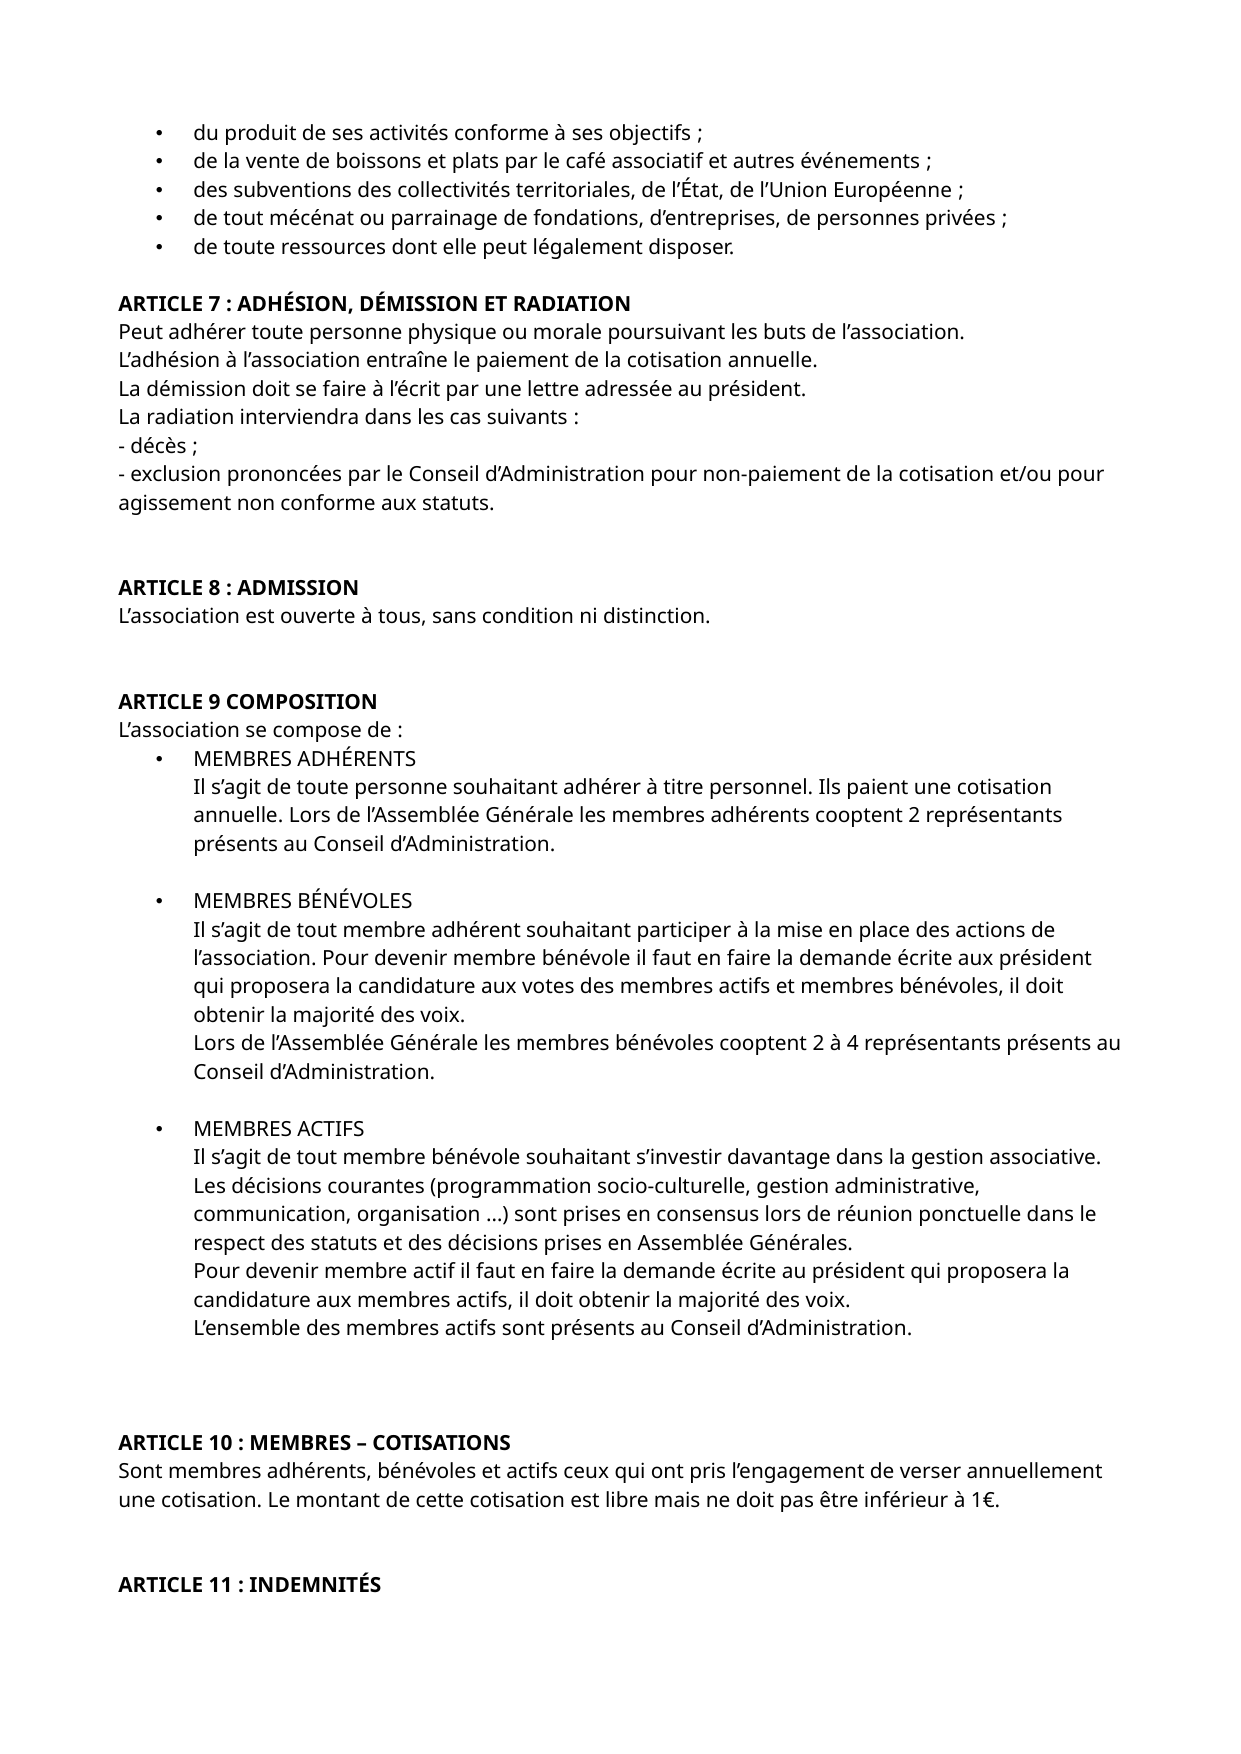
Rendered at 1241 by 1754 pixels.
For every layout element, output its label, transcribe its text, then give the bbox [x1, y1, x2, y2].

text - décès ; [118, 431, 1122, 459]
list de tout mécénat ou parrainage de fondations, d’entreprises, de personnes privées ; [156, 203, 1122, 232]
text La démission doit se faire à l’écrit par une lettre adressée au président. [118, 374, 1122, 402]
text - exclusion prononcées par le Conseil d’Administration pour non-paiement de la cotisation et/ou pour agissement non conforme aux statuts. [118, 459, 1122, 516]
list MEMBRES ADHÉRENTS [156, 744, 1122, 772]
list Il s’agit de tout membre bénévole souhaitant s’investir davantage dans la gestion associative. Les décisions courantes (programmation socio-culturelle, gestion administrative, communication, organisation …) sont prises en consensus lors de réunion ponctuelle dans le respect des statuts et des décisions prises en Assemblée Générales. [156, 1142, 1122, 1256]
text ARTICLE 9 COMPOSITION [118, 687, 1122, 715]
list des subventions des collectivités territoriales, de l’État, de l’Union Européenne ; [156, 175, 1122, 203]
text L’association se compose de : [118, 715, 1122, 744]
text La radiation interviendra dans les cas suivants : [118, 402, 1122, 431]
list de toute ressources dont elle peut légalement disposer. [156, 232, 1122, 260]
list de la vente de boissons et plats par le café associatif et autres événements ; [156, 147, 1122, 175]
text ARTICLE 11 : INDEMNITÉS [118, 1571, 1122, 1599]
list MEMBRES BÉNÉVOLES [156, 886, 1122, 915]
list Lors de l’Assemblée Générale les membres bénévoles cooptent 2 à 4 représentants présents au Conseil d’Administration. [156, 1028, 1122, 1085]
list L’ensemble des membres actifs sont présents au Conseil d’Administration. [156, 1313, 1122, 1342]
list Il s’agit de toute personne souhaitant adhérer à titre personnel. Ils paient une cotisation annuelle. Lors de l’Assemblée Générale les membres adhérents cooptent 2 représentants présents au Conseil d’Administration. [156, 772, 1122, 857]
text Peut adhérer toute personne physique ou morale poursuivant les buts de l’association. L’adhésion à l’association entraîne le paiement de la cotisation annuelle. [118, 317, 1122, 374]
list Il s’agit de tout membre adhérent souhaitant participer à la mise en place des actions de l’association. Pour devenir membre bénévole il faut en faire la demande écrite aux président qui proposera la candidature aux votes des membres actifs et membres bénévoles, il doit obtenir la majorité des voix. [156, 915, 1122, 1028]
text ARTICLE 7 : ADHÉSION, DÉMISSION ET RADIATION [118, 289, 1122, 317]
text ARTICLE 8 : ADMISSION [118, 573, 1122, 602]
text Sont membres adhérents, bénévoles et actifs ceux qui ont pris l’engagement de verser annuellement une cotisation. Le montant de cette cotisation est libre mais ne doit pas être inférieur à 1€. [118, 1456, 1122, 1513]
text L’association est ouverte à tous, sans condition ni distinction. [118, 602, 1122, 630]
text ARTICLE 10 : MEMBRES – COTISATIONS [118, 1428, 1122, 1456]
list MEMBRES ACTIFS [156, 1114, 1122, 1142]
list du produit de ses activités conforme à ses objectifs ; [156, 118, 1122, 147]
list Pour devenir membre actif il faut en faire la demande écrite au président qui proposera la candidature aux membres actifs, il doit obtenir la majorité des voix. [156, 1256, 1122, 1313]
